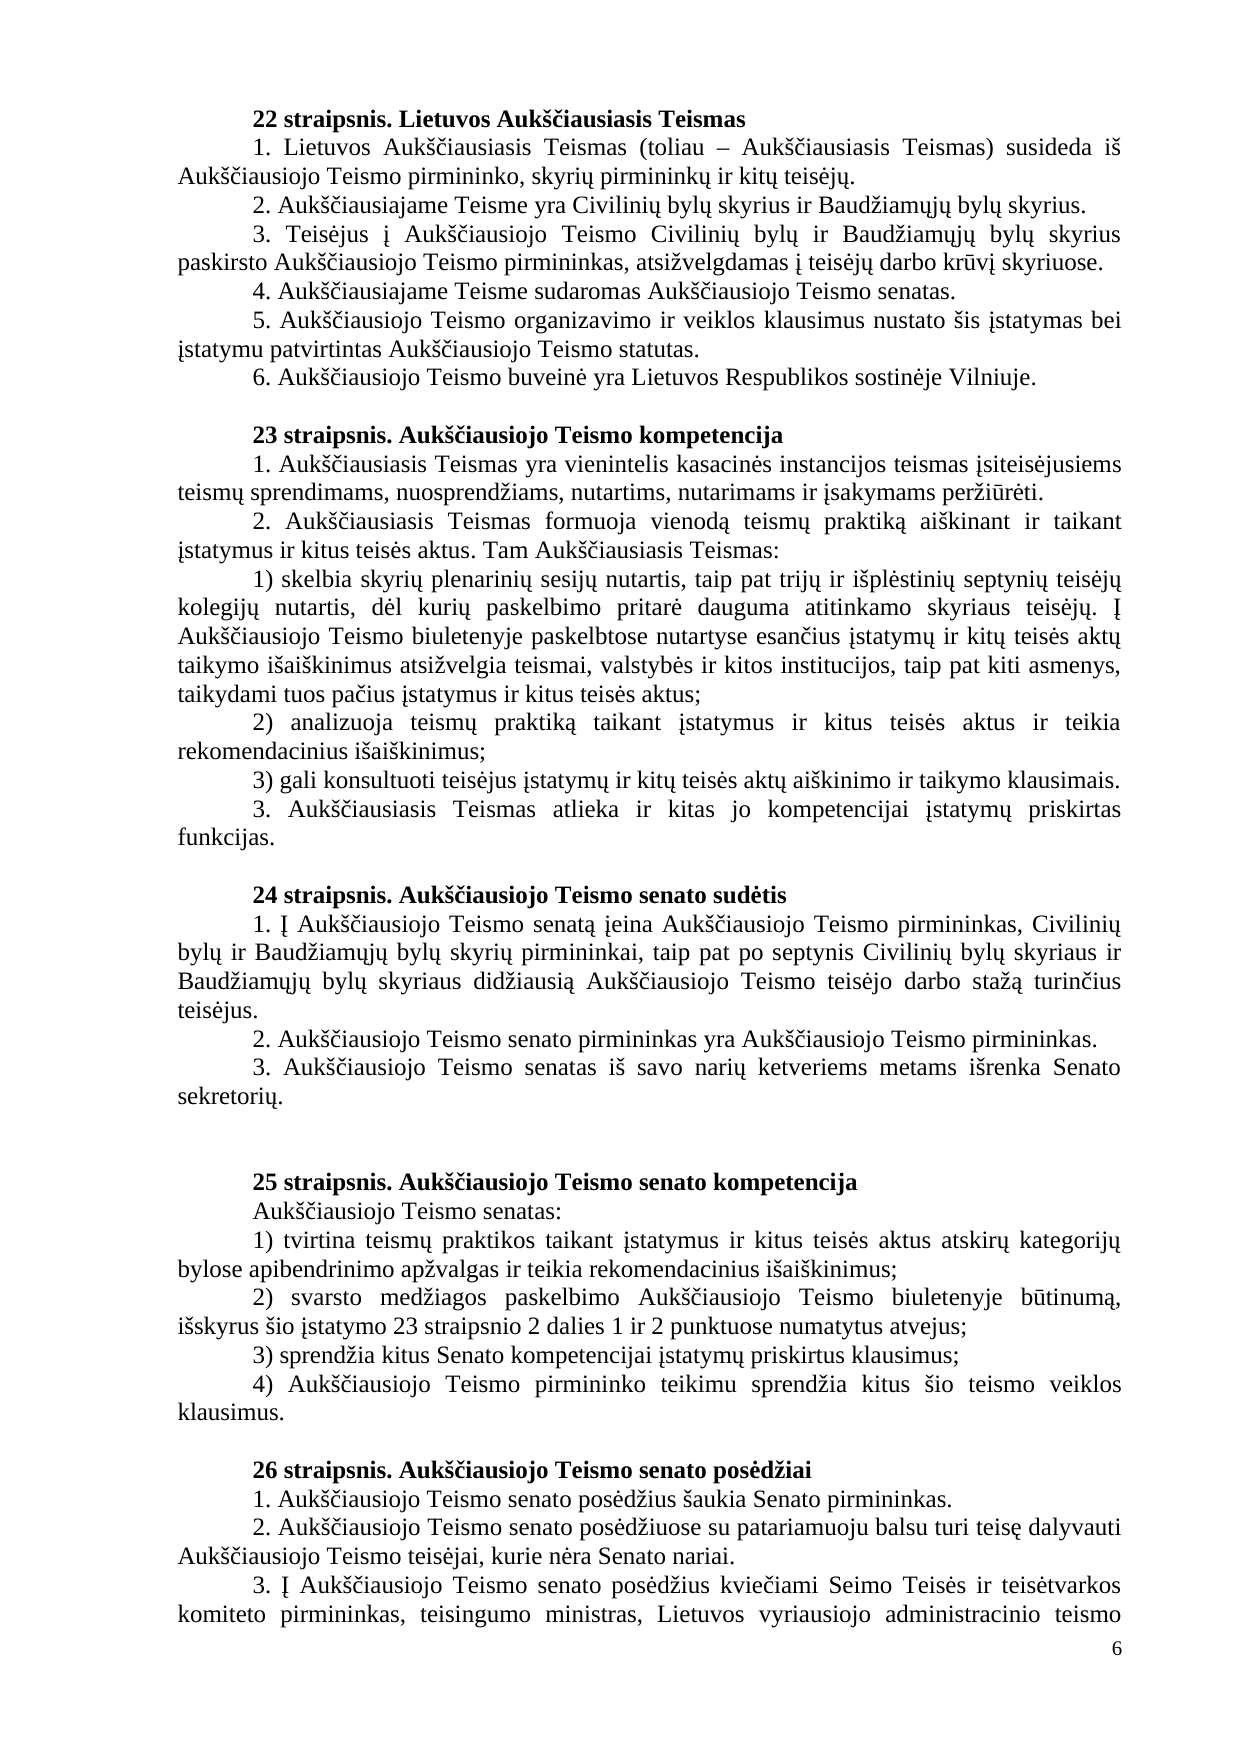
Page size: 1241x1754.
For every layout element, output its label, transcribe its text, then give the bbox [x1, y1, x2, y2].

text 3. Į Aukščiausiojo Teismo senato posėdžius kviečiami Seimo Teisės ir teisėtvarkos komiteto pirmininkas, teisingumo ministras, Lietuvos vyriausiojo administracinio teismo [177, 1570, 1122, 1627]
text 23 straipsnis. Aukščiausiojo Teismo kompetencija [177, 420, 1122, 449]
text 1. Į Aukščiausiojo Teismo senatą įeina Aukščiausiojo Teismo pirmininkas, Civilinių bylų ir Baudžiamųjų bylų skyrių pirmininkai, taip pat po septynis Civilinių bylų skyriaus ir Baudžiamųjų bylų skyriaus didžiausią Aukščiausiojo Teismo teisėjo darbo stažą turinčius teisėjus. [177, 909, 1122, 1024]
text 5. Aukščiausiojo Teismo organizavimo ir veiklos klausimus nustato šis įstatymas bei įstatymu patvirtintas Aukščiausiojo Teismo statutas. [177, 305, 1122, 362]
text 1. Aukščiausiojo Teismo senato posėdžius šaukia Senato pirmininkas. [177, 1484, 1122, 1512]
text 6. Aukščiausiojo Teismo buveinė yra Lietuvos Respublikos sostinėje Vilniuje. [177, 362, 1122, 391]
text 3) gali konsultuoti teisėjus įstatymų ir kitų teisės aktų aiškinimo ir taikymo klausimais. [177, 765, 1122, 794]
text 2. Aukščiausiajame Teisme yra Civilinių bylų skyrius ir Baudžiamųjų bylų skyrius. [177, 190, 1122, 219]
text 1. Aukščiausiasis Teismas yra vienintelis kasacinės instancijos teismas įsiteisėjusiems teismų sprendimams, nuosprendžiams, nutartims, nutarimams ir įsakymams peržiūrėti. [177, 449, 1122, 506]
text 24 straipsnis. Aukščiausiojo Teismo senato sudėtis [177, 880, 1122, 909]
text 3. Aukščiausiasis Teismas atlieka ir kitas jo kompetencijai įstatymų priskirtas funkcijas. [177, 794, 1122, 851]
text 3. Teisėjus į Aukščiausiojo Teismo Civilinių bylų ir Baudžiamųjų bylų skyrius paskirsto Aukščiausiojo Teismo pirmininkas, atsižvelgdamas į teisėjų darbo krūvį skyriuose. [177, 219, 1122, 276]
text 4) Aukščiausiojo Teismo pirmininko teikimu sprendžia kitus šio teismo veiklos klausimus. [177, 1369, 1122, 1426]
text 1) skelbia skyrių plenarinių sesijų nutartis, taip pat trijų ir išplėstinių septynių teisėjų kolegijų nutartis, dėl kurių paskelbimo pritarė dauguma atitinkamo skyriaus teisėjų. Į Aukščiausiojo Teismo biuletenyje paskelbtose nutartyse esančius įstatymų ir kitų teisės aktų taikymo išaiškinimus atsižvelgia teismai, valstybės ir kitos institucijos, taip pat kiti asmenys, taikydami tuos pačius įstatymus ir kitus teisės aktus; [177, 564, 1122, 707]
text 25 straipsnis. Aukščiausiojo Teismo senato kompetencija [177, 1167, 1122, 1196]
text 2) svarsto medžiagos paskelbimo Aukščiausiojo Teismo biuletenyje būtinumą, išskyrus šio įstatymo 23 straipsnio 2 dalies 1 ir 2 punktuose numatytus atvejus; [177, 1282, 1122, 1340]
text 26 straipsnis. Aukščiausiojo Teismo senato posėdžiai [177, 1455, 1122, 1484]
text 2. Aukščiausiojo Teismo senato pirmininkas yra Aukščiausiojo Teismo pirmininkas. [177, 1024, 1122, 1052]
text 2. Aukščiausiasis Teismas formuoja vienodą teismų praktiką aiškinant ir taikant įstatymus ir kitus teisės aktus. Tam Aukščiausiasis Teismas: [177, 506, 1122, 564]
text 22 straipsnis. Lietuvos Aukščiausiasis Teismas [177, 104, 1122, 132]
text 3) sprendžia kitus Senato kompetencijai įstatymų priskirtus klausimus; [177, 1340, 1122, 1369]
text Aukščiausiojo Teismo senatas: [177, 1196, 1122, 1225]
text 4. Aukščiausiajame Teisme sudaromas Aukščiausiojo Teismo senatas. [177, 276, 1122, 305]
text 1) tvirtina teismų praktikos taikant įstatymus ir kitus teisės aktus atskirų kategorijų bylose apibendrinimo apžvalgas ir teikia rekomendacinius išaiškinimus; [177, 1225, 1122, 1282]
text 2. Aukščiausiojo Teismo senato posėdžiuose su patariamuoju balsu turi teisę dalyvauti Aukščiausiojo Teismo teisėjai, kurie nėra Senato nariai. [177, 1512, 1122, 1570]
text 2) analizuoja teismų praktiką taikant įstatymus ir kitus teisės aktus ir teikia rekomendacinius išaiškinimus; [177, 707, 1122, 765]
text 3. Aukščiausiojo Teismo senatas iš savo narių ketveriems metams išrenka Senato sekretorių. [177, 1052, 1122, 1110]
text 1. Lietuvos Aukščiausiasis Teismas (toliau – Aukščiausiasis Teismas) susideda iš Aukščiausiojo Teismo pirmininko, skyrių pirmininkų ir kitų teisėjų. [177, 132, 1122, 190]
